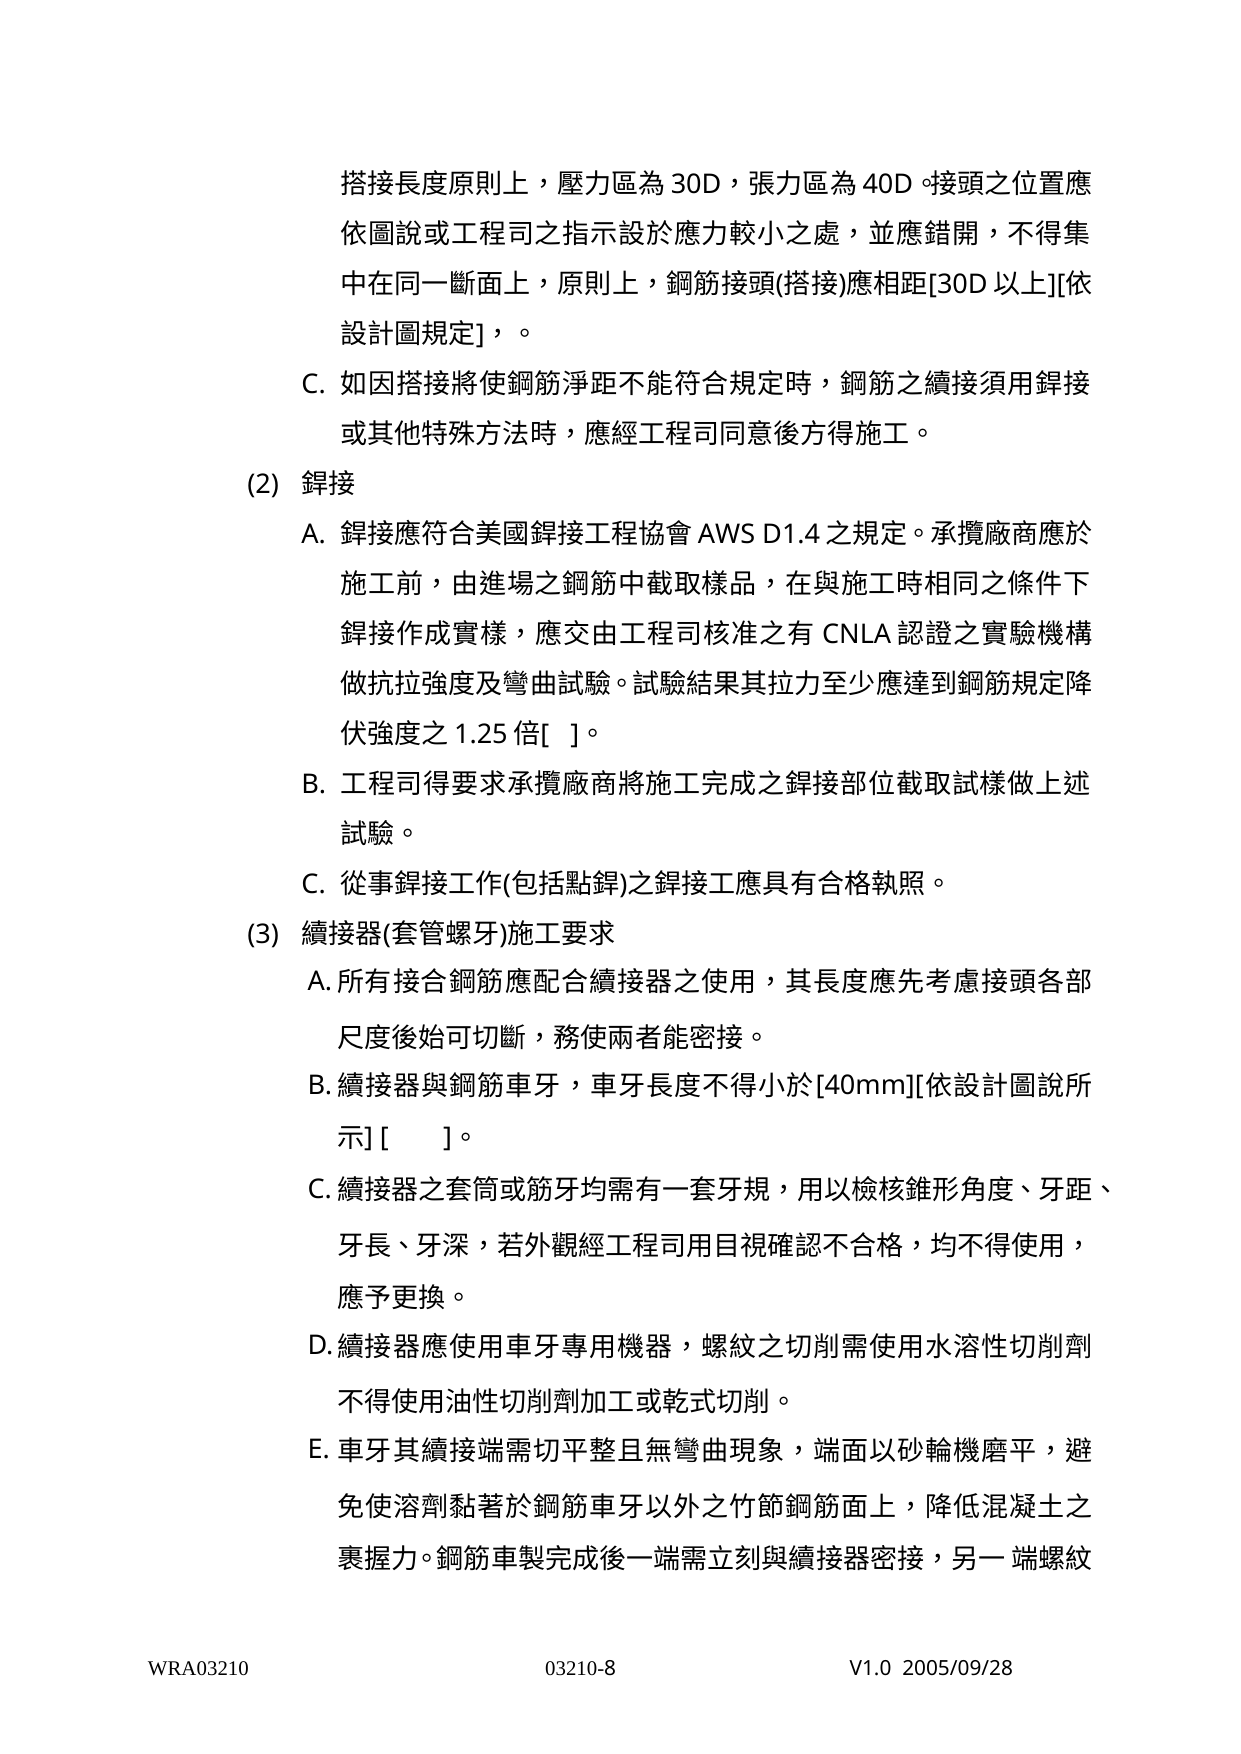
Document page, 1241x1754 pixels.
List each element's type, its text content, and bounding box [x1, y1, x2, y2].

subtitle B. 鋼筋之搭接長度應依鋼筋直徑，混凝土之品質及鋼筋應力之種類而定，除設計圖明示或以ACI或其他適當標準規定為準者外；搭接長度原則上，壓力區為30D，張力區為40D。接頭之位置應依圖說或工程司之指示設於應力較小之處，並應錯開，不得集中在同一斷面上，原則上，鋼筋接頭(搭接)應相距[30D以上][依設計圖規定]，。 [301, 153, 1092, 353]
subtitle A. 銲接應符合美國銲接工程協會AWS D1.4之規定。承攬廠商應於施工前，由進場之鋼筋中截取樣品，在與施工時相同之條件下銲接作成實樣，應交由工程司核准之有CNLA認證之實驗機構做抗拉強度及彎曲試驗。試驗結果其拉力至少應達到鋼筋規定降伏強度之1.25倍[ ]。 [301, 503, 1092, 753]
text B. 續接器與鋼筋車牙，車牙長度不得小於[40mm][依設計圖說所示] [ ]。 [307, 1058, 1092, 1162]
subtitle C. 從事銲接工作(包括點銲)之銲接工應具有合格執照。 [301, 853, 1092, 903]
subtitle (2) 銲接 [247, 453, 1092, 503]
text C. 續接器之套筒或筋牙均需有一套牙規，用以檢核錐形角度、牙距、牙長、牙深，若外觀經工程司用目視確認不合格，均不得使用，應予更換。 [307, 1162, 1092, 1318]
text D. 續接器應使用車牙專用機器，螺紋之切削需使用水溶性切削劑不得使用油性切削劑加工或乾式切削。 [307, 1318, 1092, 1422]
subtitle B. 工程司得要求承攬廠商將施工完成之銲接部位截取試樣做上述試驗。 [301, 753, 1092, 853]
text E. 車牙其續接端需切平整且無彎曲現象，端面以砂輪機磨平，避免使溶劑黏著於鋼筋車牙以外之竹節鋼筋面上，降低混凝土之裹握力。鋼筋車製完成後一端需立刻與續接器密接，另一 端螺紋 [307, 1422, 1092, 1578]
text A. 所有接合鋼筋應配合續接器之使用，其長度應先考慮接頭各部尺度後始可切斷，務使兩者能密接。 [307, 953, 1092, 1058]
subtitle (3) 續接器(套管螺牙)施工要求 [247, 903, 1092, 953]
subtitle C. 如因搭接將使鋼筋淨距不能符合規定時，鋼筋之續接須用銲接或其他特殊方法時，應經工程司同意後方得施工。 [301, 353, 1092, 453]
